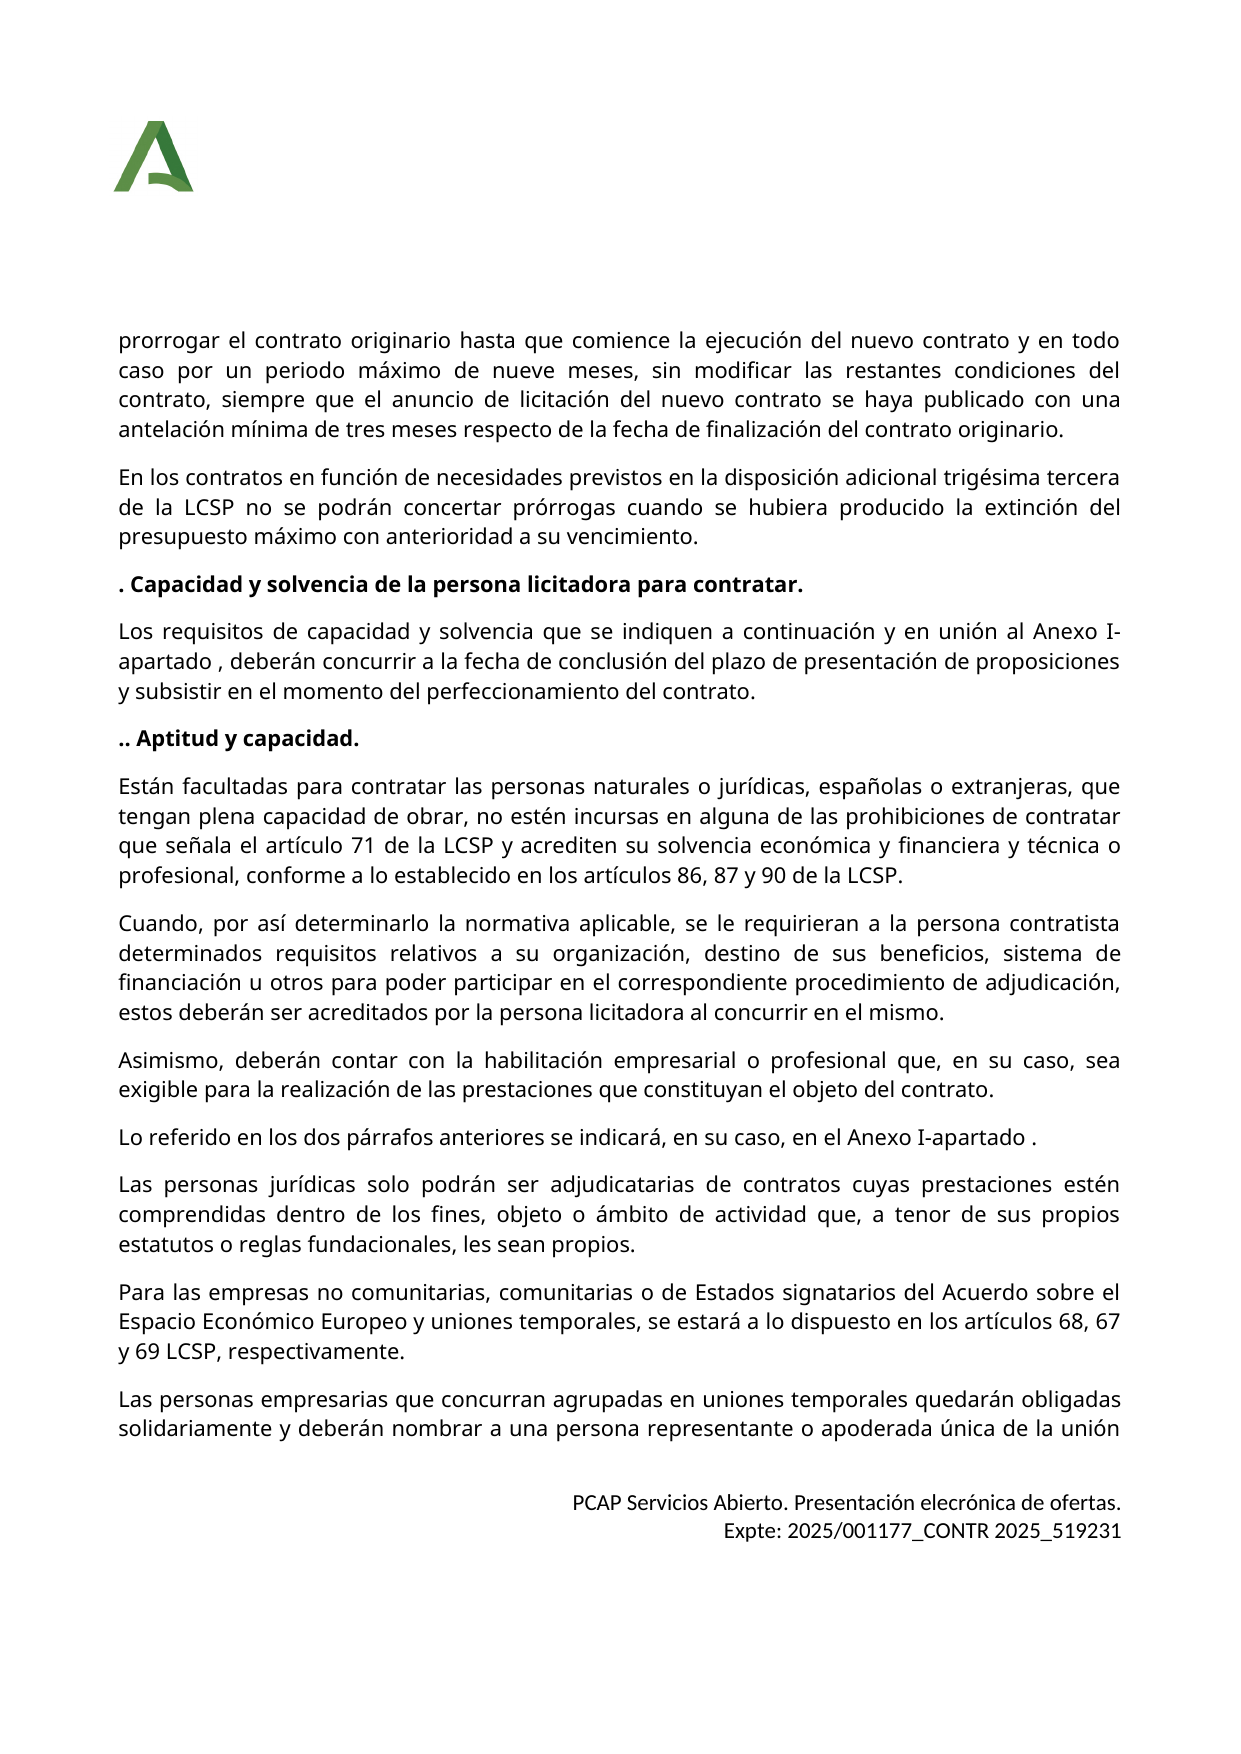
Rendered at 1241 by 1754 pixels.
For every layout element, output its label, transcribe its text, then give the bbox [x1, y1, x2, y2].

text .. Aptitud y capacidad. [118, 723, 1122, 753]
text Asimismo, deberán contar con la habilitación empresarial o profesional que, en su caso, sea exigible para la realización de las prestaciones que constituyan el objeto del contrato. [118, 1044, 1122, 1104]
text . Capacidad y solvencia de la persona licitadora para contratar. [118, 569, 1122, 598]
text Cuando, por así determinarlo la normativa aplicable, se le requirieran a la persona contratista determinados requisitos relativos a su organización, destino de sus beneficios, sistema de financiación u otros para poder participar en el correspondiente procedimiento de adjudicación, estos deberán ser acreditados por la persona licitadora al concurrir en el mismo. [118, 908, 1122, 1027]
picture [109, 116, 198, 196]
text Para las empresas no comunitarias, comunitarias o de Estados signatarios del Acuerdo sobre el Espacio Económico Europeo y uniones temporales, se estará a lo dispuesto en los artículos 68, 67 y 69 LCSP, respectivamente. [118, 1276, 1122, 1366]
text Lo referido en los dos párrafos anteriores se indicará, en su caso, en el Anexo I-apartado . [118, 1122, 1122, 1152]
text En los contratos en función de necesidades previstos en la disposición adicional trigésima tercera de la LCSP no se podrán concertar prórrogas cuando se hubiera producido la extinción del presupuesto máximo con anterioridad a su vencimiento. [118, 462, 1122, 551]
text Las personas jurídicas solo podrán ser adjudicatarias de contratos cuyas prestaciones estén comprendidas dentro de los fines, objeto o ámbito de actividad que, a tenor de sus propios estatutos o reglas fundacionales, les sean propios. [118, 1169, 1122, 1259]
text Están facultadas para contratar las personas naturales o jurídicas, españolas o extranjeras, que tengan plena capacidad de obrar, no estén incursas en alguna de las prohibiciones de contratar que señala el artículo 71 de la LCSP y acrediten su solvencia económica y financiera y técnica o profesional, conforme a lo establecido en los artículos 86, 87 y 90 de la LCSP. [118, 771, 1122, 890]
text prorrogar el contrato originario hasta que comience la ejecución del nuevo contrato y en todo caso por un periodo máximo de nueve meses, sin modificar las restantes condiciones del contrato, siempre que el anuncio de licitación del nuevo contrato se haya publicado con una antelación mínima de tres meses respecto de la fecha de finalización del contrato originario. [118, 325, 1122, 444]
text Los requisitos de capacidad y solvencia que se indiquen a continuación y en unión al Anexo I-apartado , deberán concurrir a la fecha de conclusión del plazo de presentación de proposiciones y subsistir en el momento del perfeccionamiento del contrato. [118, 616, 1122, 706]
text Las personas empresarias que concurran agrupadas en uniones temporales quedarán obligadas solidariamente y deberán nombrar a una persona representante o apoderada única de la unión [118, 1383, 1122, 1443]
